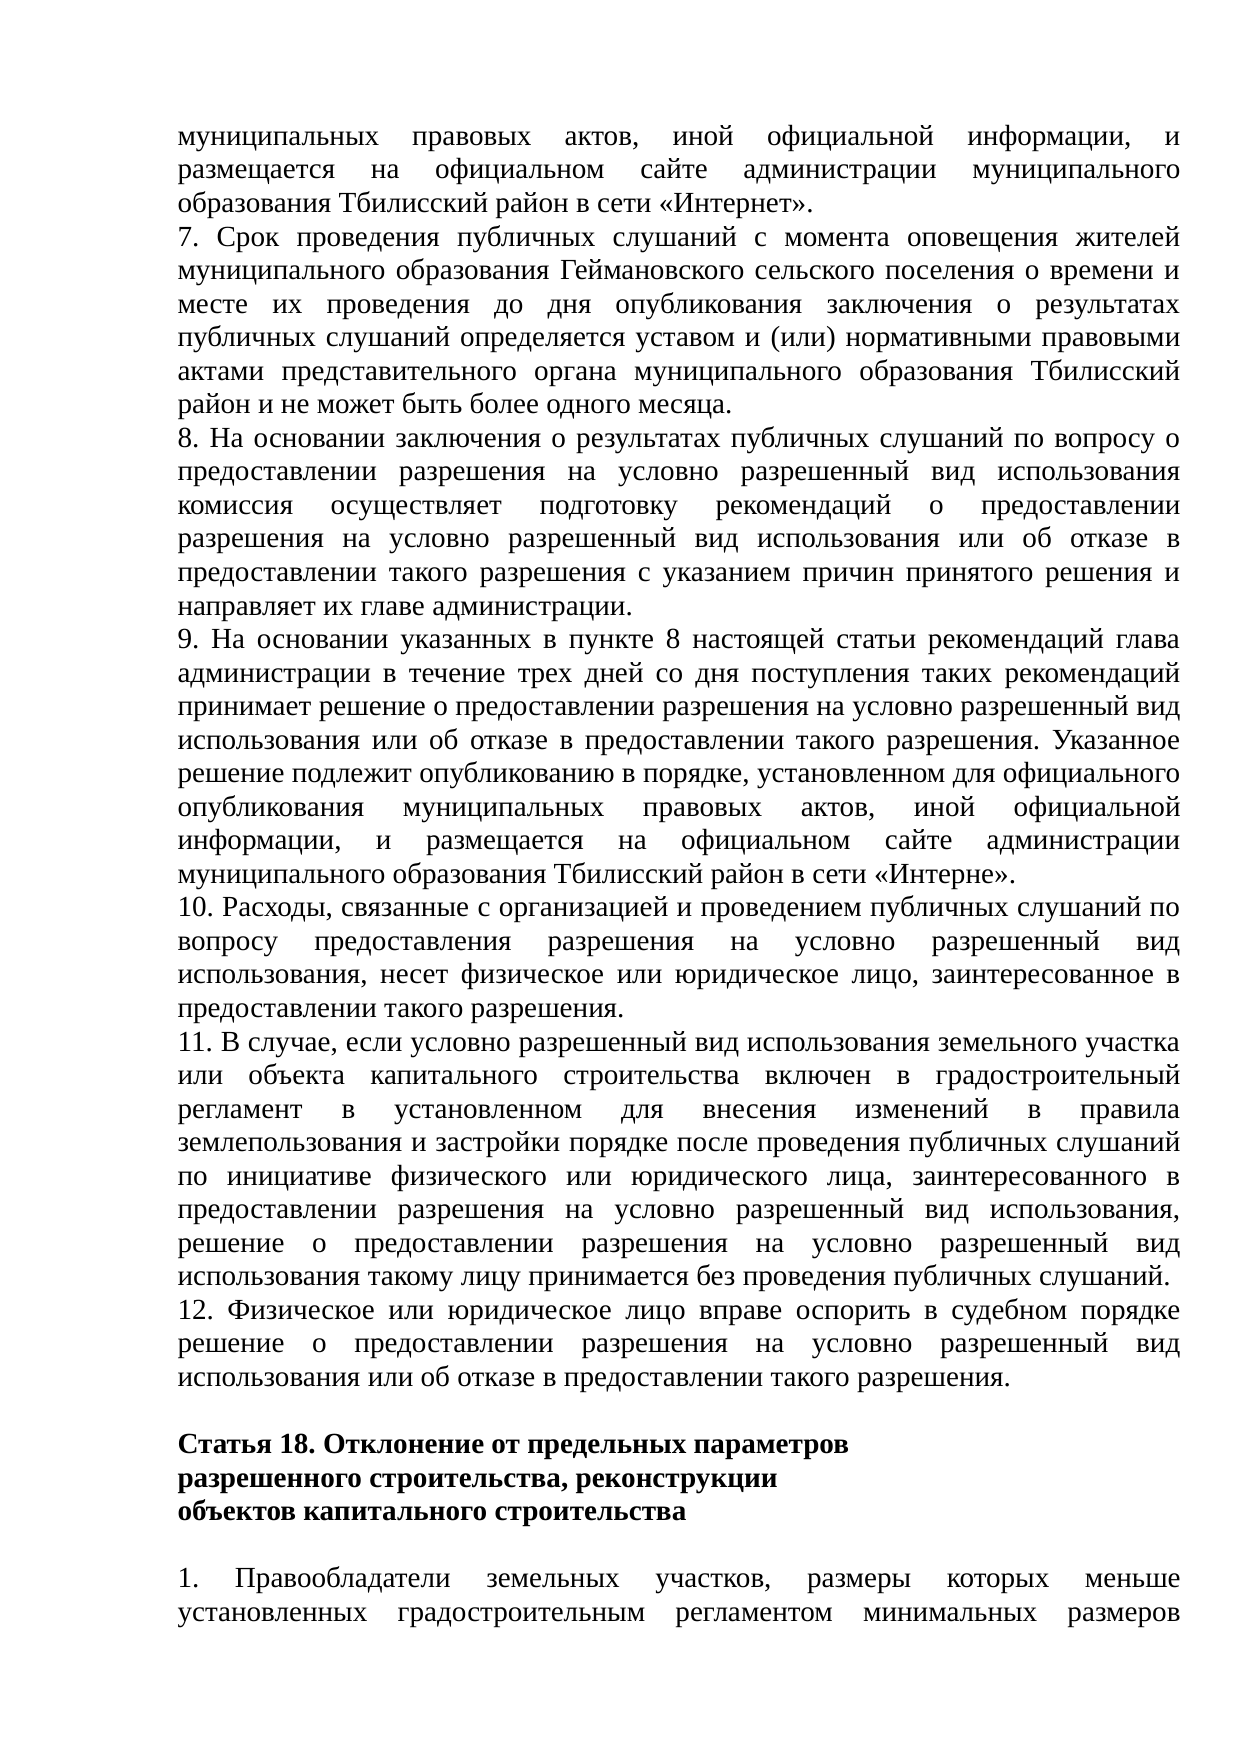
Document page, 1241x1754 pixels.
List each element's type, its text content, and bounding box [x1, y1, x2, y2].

text 10. Расходы, связанные с организацией и проведением публичных слушаний по вопросу предоставления разрешения на условно разрешенный вид использования, несет физическое или юридическое лицо, заинтересованное в предоставлении такого разрешения. [177, 889, 1181, 1024]
text объектов капитального строительства [177, 1493, 1181, 1527]
text Статья 18. Отклонение от предельных параметров [177, 1426, 1181, 1460]
text 8. На основании заключения о результатах публичных слушаний по вопросу о предоставлении разрешения на условно разрешенный вид использования комиссия осуществляет подготовку рекомендаций о предоставлении разрешения на условно разрешенный вид использования или об отказе в предоставлении такого разрешения с указанием причин принятого решения и направляет их главе администрации. [177, 420, 1181, 621]
text 1. Правообладатели земельных участков, размеры которых меньше установленных градостроительным регламентом минимальных размеров [177, 1560, 1181, 1627]
text 11. В случае, если условно разрешенный вид использования земельного участка или объекта капитального строительства включен в градостроительный регламент в установленном для внесения изменений в правила землепользования и застройки порядке после проведения публичных слушаний по инициативе физического или юридического лица, заинтересованного в предоставлении разрешения на условно разрешенный вид использования, решение о предоставлении разрешения на условно разрешенный вид использования такому лицу принимается без проведения публичных слушаний. [177, 1024, 1181, 1292]
text муниципальных правовых актов, иной официальной информации, и размещается на официальном сайте администрации муниципального образования Тбилисский район в сети «Интернет». [177, 118, 1181, 219]
text 7. Срок проведения публичных слушаний с момента оповещения жителей муниципального образования Геймановского сельского поселения о времени и месте их проведения до дня опубликования заключения о результатах публичных слушаний определяется уставом и (или) нормативными правовыми актами представительного органа муниципального образования Тбилисский район и не может быть более одного месяца. [177, 219, 1181, 420]
text 12. Физическое или юридическое лицо вправе оспорить в судебном порядке решение о предоставлении разрешения на условно разрешенный вид использования или об отказе в предоставлении такого разрешения. [177, 1292, 1181, 1393]
text разрешенного строительства, реконструкции [177, 1460, 1181, 1493]
text 9. На основании указанных в пункте 8 настоящей статьи рекомендаций глава администрации в течение трех дней со дня поступления таких рекомендаций принимает решение о предоставлении разрешения на условно разрешенный вид использования или об отказе в предоставлении такого разрешения. Указанное решение подлежит опубликованию в порядке, установленном для официального опубликования муниципальных правовых актов, иной официальной информации, и размещается на официальном сайте администрации муниципального образования Тбилисский район в сети «Интерне». [177, 621, 1181, 889]
